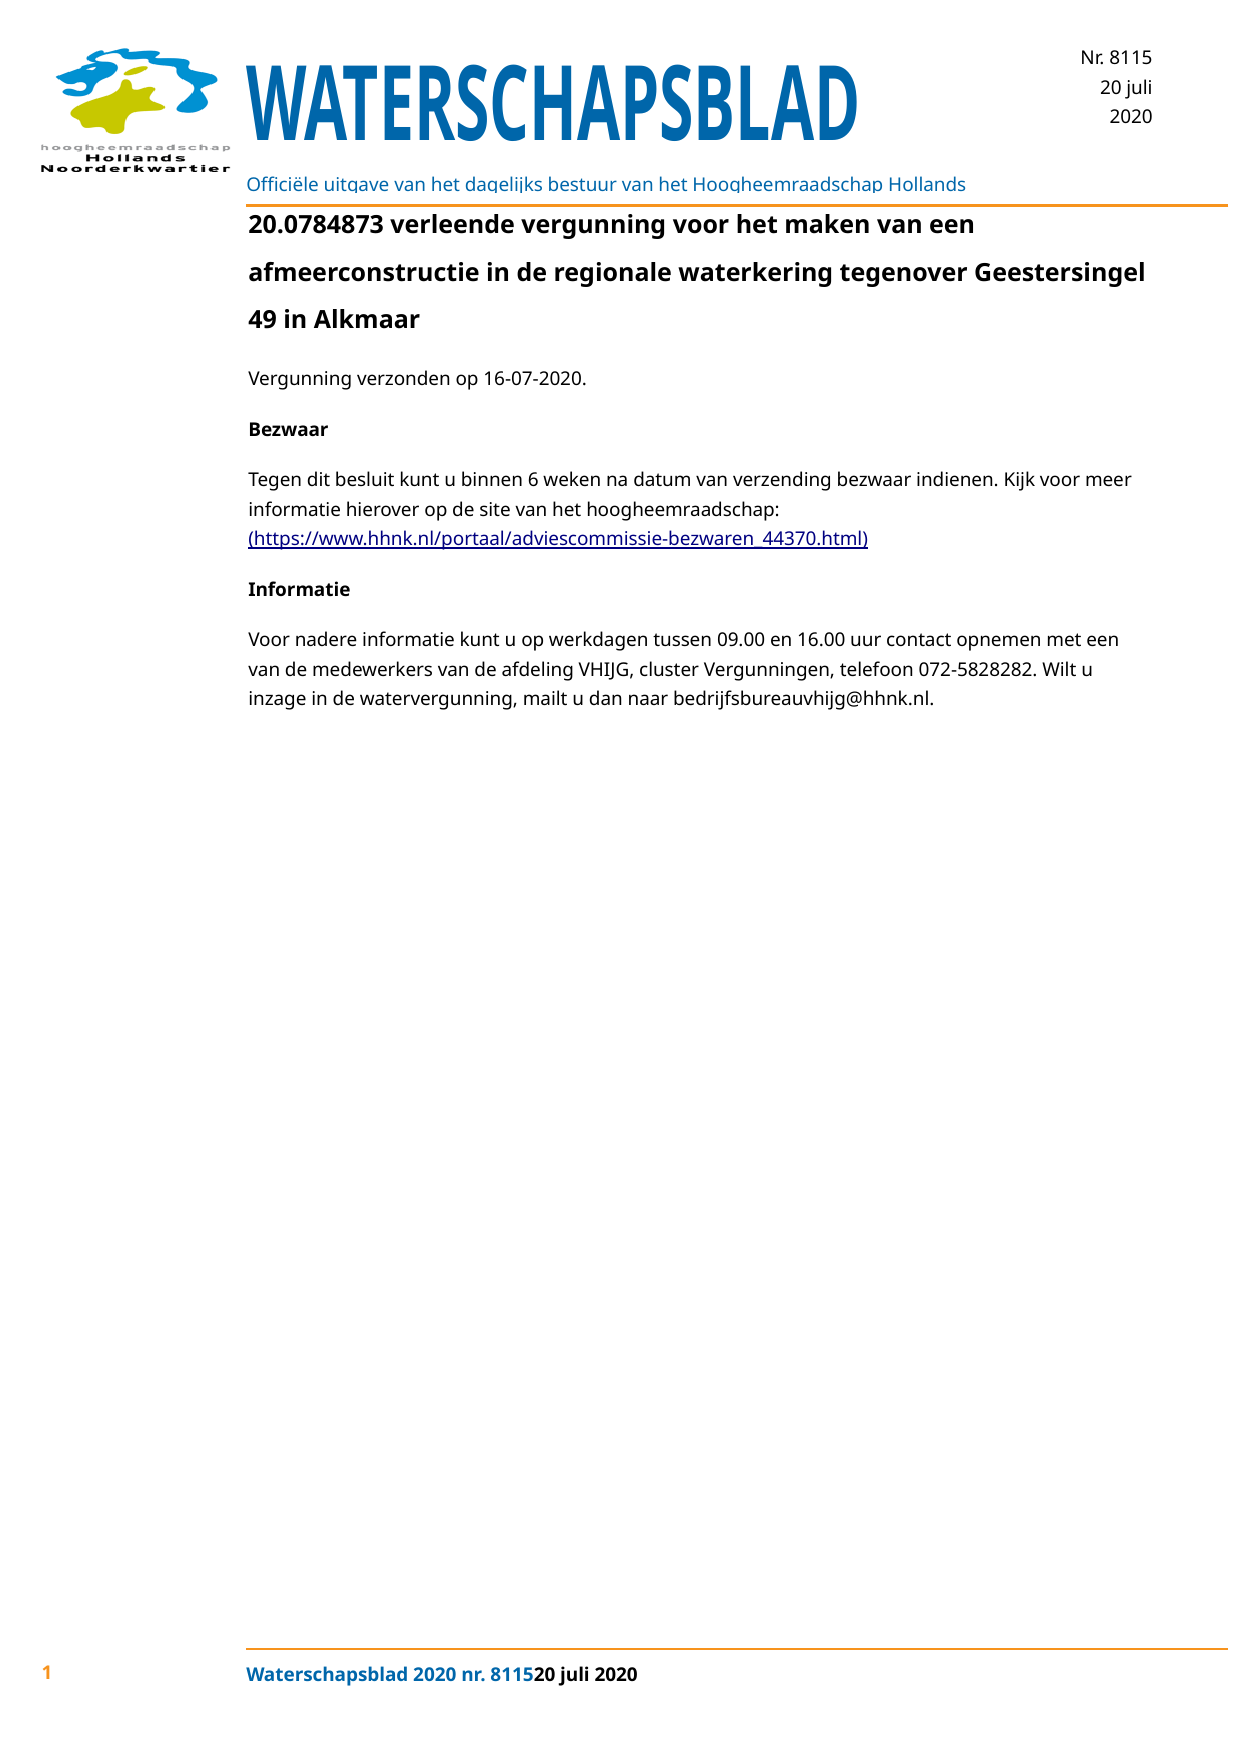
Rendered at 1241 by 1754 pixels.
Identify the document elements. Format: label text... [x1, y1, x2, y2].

picture [41, 47, 231, 172]
text Informatie [248, 576, 1152, 602]
text 20.0784873 verleende vergunning voor het maken van een afmeerconstructie in de regionale waterkering tegenover Geestersingel 49 in Alkmaar [248, 207, 1152, 336]
text Voor nadere informatie kunt u op werkdagen tussen 09.00 en 16.00 uur contact opnemen met een van de medewerkers van de afdeling VHIJG, cluster Vergunningen, telefoon 072-5828282. Wilt u inzage in de watervergunning, mailt u dan naar bedrijfsbureauvhijg@hhnk.nl. [248, 626, 1152, 711]
text Tegen dit besluit kunt u binnen 6 weken na datum van verzending bezwaar indienen. Kijk voor meer informatie hierover op de site van het hoogheemraadschap: (https://www.hhnk.nl/portaal/adviescommissie-bezwaren_44370.html) [248, 466, 1152, 551]
text Vergunning verzonden op 16-07-2020. [248, 366, 1152, 391]
text Bezwaar [248, 416, 1152, 442]
